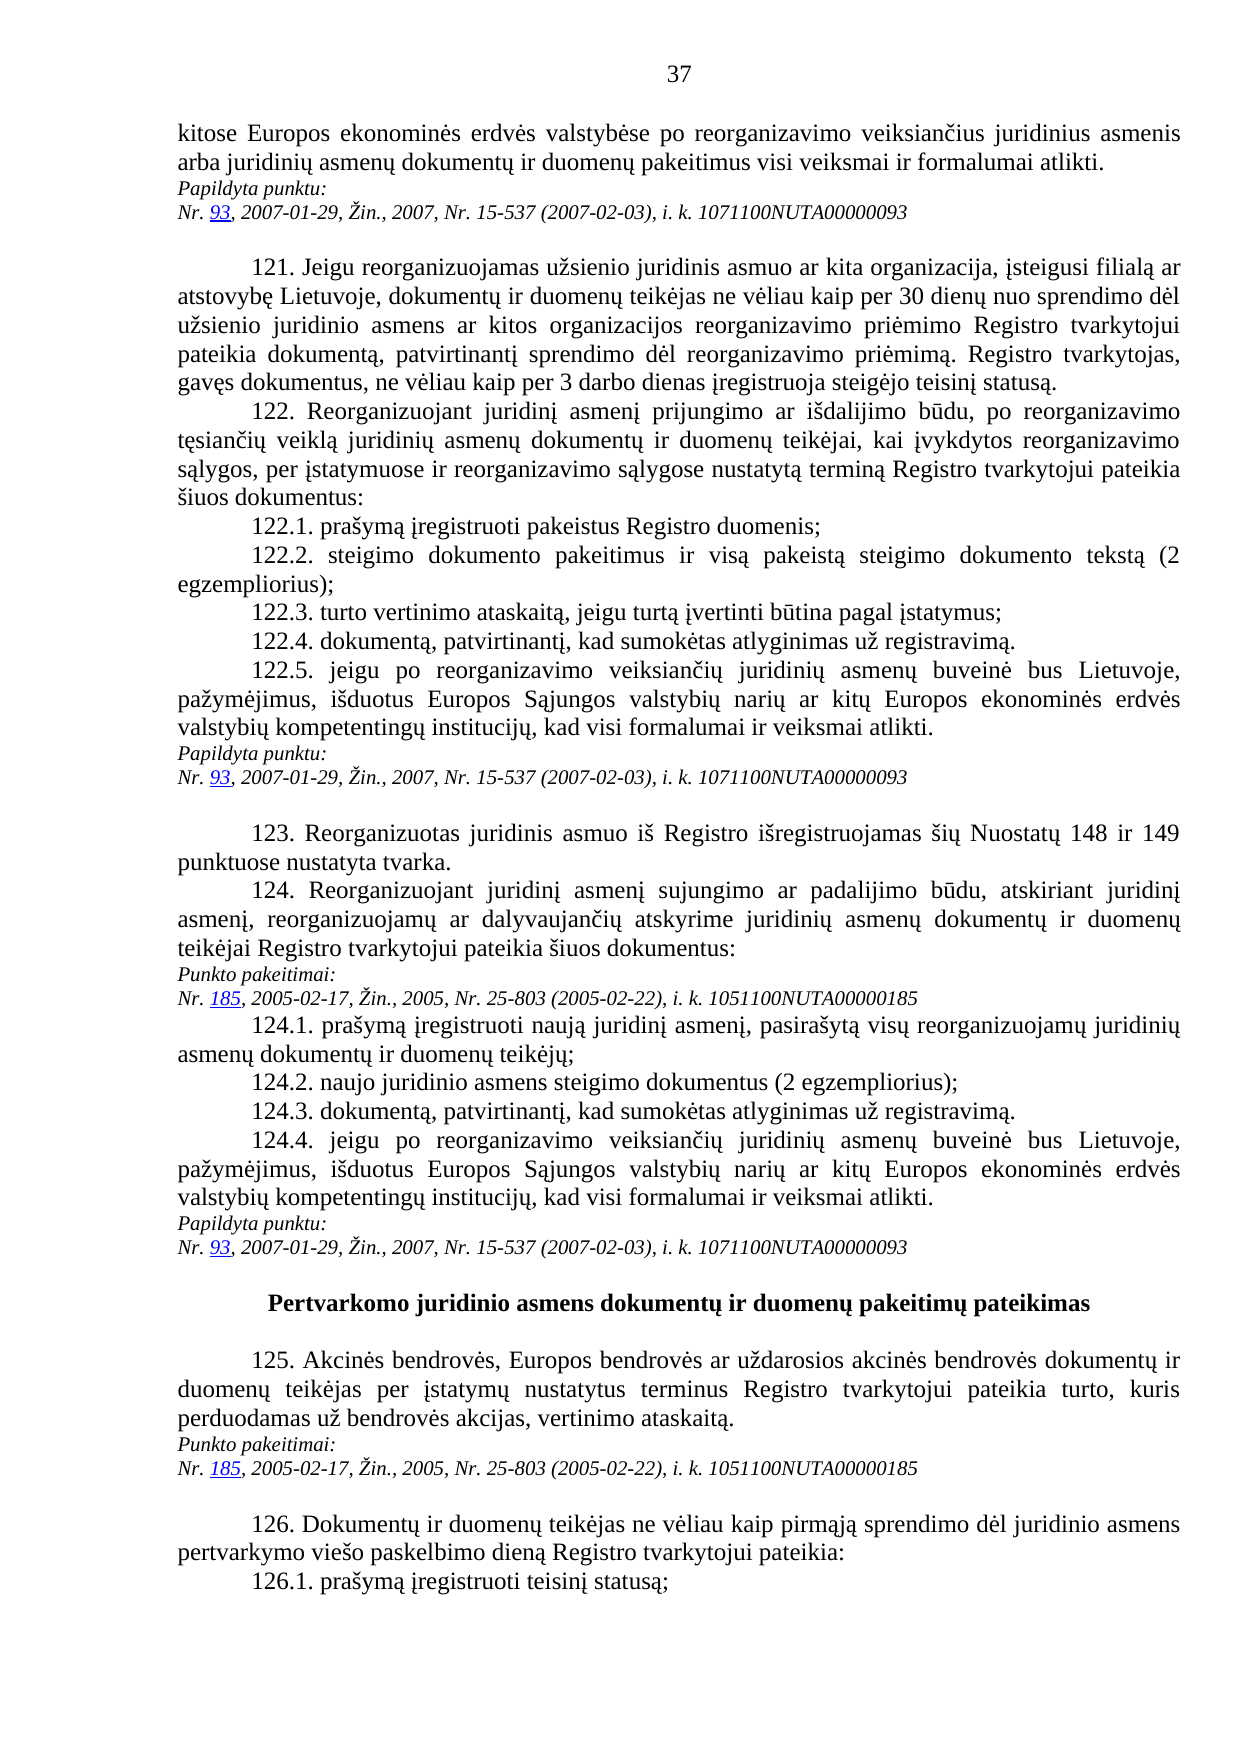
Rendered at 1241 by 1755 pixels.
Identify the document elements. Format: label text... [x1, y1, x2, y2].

text Pertvarkomo juridinio asmens dokumentų ir duomenų pakeitimų pateikimas [177, 1288, 1181, 1317]
text Papildyta punktu: [177, 176, 1181, 200]
text 122.4. dokumentą, patvirtinantį, kad sumokėtas atlyginimas už registravimą. [177, 626, 1181, 655]
text Nr. 93, 2007-01-29, Žin., 2007, Nr. 15-537 (2007-02-03), i. k. 1071100NUTA00000093 [177, 1235, 1181, 1259]
text 122. Reorganizuojant juridinį asmenį prijungimo ar išdalijimo būdu, po reorganizavimo tęsiančių veiklą juridinių asmenų dokumentų ir duomenų teikėjai, kai įvykdytos reorganizavimo sąlygos, per įstatymuose ir reorganizavimo sąlygose nustatytą terminą Registro tvarkytojui pateikia šiuos dokumentus: [177, 396, 1181, 511]
text 124.3. dokumentą, patvirtinantį, kad sumokėtas atlyginimas už registravimą. [177, 1096, 1181, 1125]
text 122.5. jeigu po reorganizavimo veiksiančių juridinių asmenų buveinė bus Lietuvoje, pažymėjimus, išduotus Europos Sąjungos valstybių narių ar kitų Europos ekonominės erdvės valstybių kompetentingų institucijų, kad visi formalumai ir veiksmai atlikti. [177, 655, 1181, 741]
text 123. Reorganizuotas juridinis asmuo iš Registro išregistruojamas šių Nuostatų 148 ir 149 punktuose nustatyta tvarka. [177, 818, 1181, 876]
text Nr. 93, 2007-01-29, Žin., 2007, Nr. 15-537 (2007-02-03), i. k. 1071100NUTA00000093 [177, 765, 1181, 789]
text 121. Jeigu reorganizuojamas užsienio juridinis asmuo ar kita organizacija, įsteigusi filialą ar atstovybę Lietuvoje, dokumentų ir duomenų teikėjas ne vėliau kaip per 30 dienų nuo sprendimo dėl užsienio juridinio asmens ar kitos organizacijos reorganizavimo priėmimo Registro tvarkytojui pateikia dokumentą, patvirtinantį sprendimo dėl reorganizavimo priėmimą. Registro tvarkytojas, gavęs dokumentus, ne vėliau kaip per 3 darbo dienas įregistruoja steigėjo teisinį statusą. [177, 252, 1181, 396]
text kitose Europos ekonominės erdvės valstybėse po reorganizavimo veiksiančius juridinius asmenis arba juridinių asmenų dokumentų ir duomenų pakeitimus visi veiksmai ir formalumai atlikti. [177, 118, 1181, 176]
text 122.3. turto vertinimo ataskaitą, jeigu turtą įvertinti būtina pagal įstatymus; [177, 597, 1181, 626]
text 124.4. jeigu po reorganizavimo veiksiančių juridinių asmenų buveinė bus Lietuvoje, pažymėjimus, išduotus Europos Sąjungos valstybių narių ar kitų Europos ekonominės erdvės valstybių kompetentingų institucijų, kad visi formalumai ir veiksmai atlikti. [177, 1125, 1181, 1211]
text Papildyta punktu: [177, 741, 1181, 765]
text Papildyta punktu: [177, 1211, 1181, 1235]
text Nr. 93, 2007-01-29, Žin., 2007, Nr. 15-537 (2007-02-03), i. k. 1071100NUTA00000093 [177, 200, 1181, 224]
text Nr. 185, 2005-02-17, Žin., 2005, Nr. 25-803 (2005-02-22), i. k. 1051100NUTA00000185 [177, 1456, 1181, 1480]
text 124.1. prašymą įregistruoti naują juridinį asmenį, pasirašytą visų reorganizuojamų juridinių asmenų dokumentų ir duomenų teikėjų; [177, 1010, 1181, 1067]
text 122.1. prašymą įregistruoti pakeistus Registro duomenis; [177, 511, 1181, 540]
text 124. Reorganizuojant juridinį asmenį sujungimo ar padalijimo būdu, atskiriant juridinį asmenį, reorganizuojamų ar dalyvaujančių atskyrime juridinių asmenų dokumentų ir duomenų teikėjai Registro tvarkytojui pateikia šiuos dokumentus: [177, 876, 1181, 962]
text Punkto pakeitimai: [177, 1432, 1181, 1456]
text 124.2. naujo juridinio asmens steigimo dokumentus (2 egzempliorius); [177, 1067, 1181, 1096]
text 125. Akcinės bendrovės, Europos bendrovės ar uždarosios akcinės bendrovės dokumentų ir duomenų teikėjas per įstatymų nustatytus terminus Registro tvarkytojui pateikia turto, kuris perduodamas už bendrovės akcijas, vertinimo ataskaitą. [177, 1346, 1181, 1432]
text 122.2. steigimo dokumento pakeitimus ir visą pakeistą steigimo dokumento tekstą (2 egzempliorius); [177, 540, 1181, 597]
text Punkto pakeitimai: [177, 962, 1181, 986]
text 126. Dokumentų ir duomenų teikėjas ne vėliau kaip pirmąją sprendimo dėl juridinio asmens pertvarkymo viešo paskelbimo dieną Registro tvarkytojui pateikia: [177, 1509, 1181, 1566]
text 126.1. prašymą įregistruoti teisinį statusą; [177, 1566, 1181, 1595]
text Nr. 185, 2005-02-17, Žin., 2005, Nr. 25-803 (2005-02-22), i. k. 1051100NUTA00000185 [177, 986, 1181, 1010]
